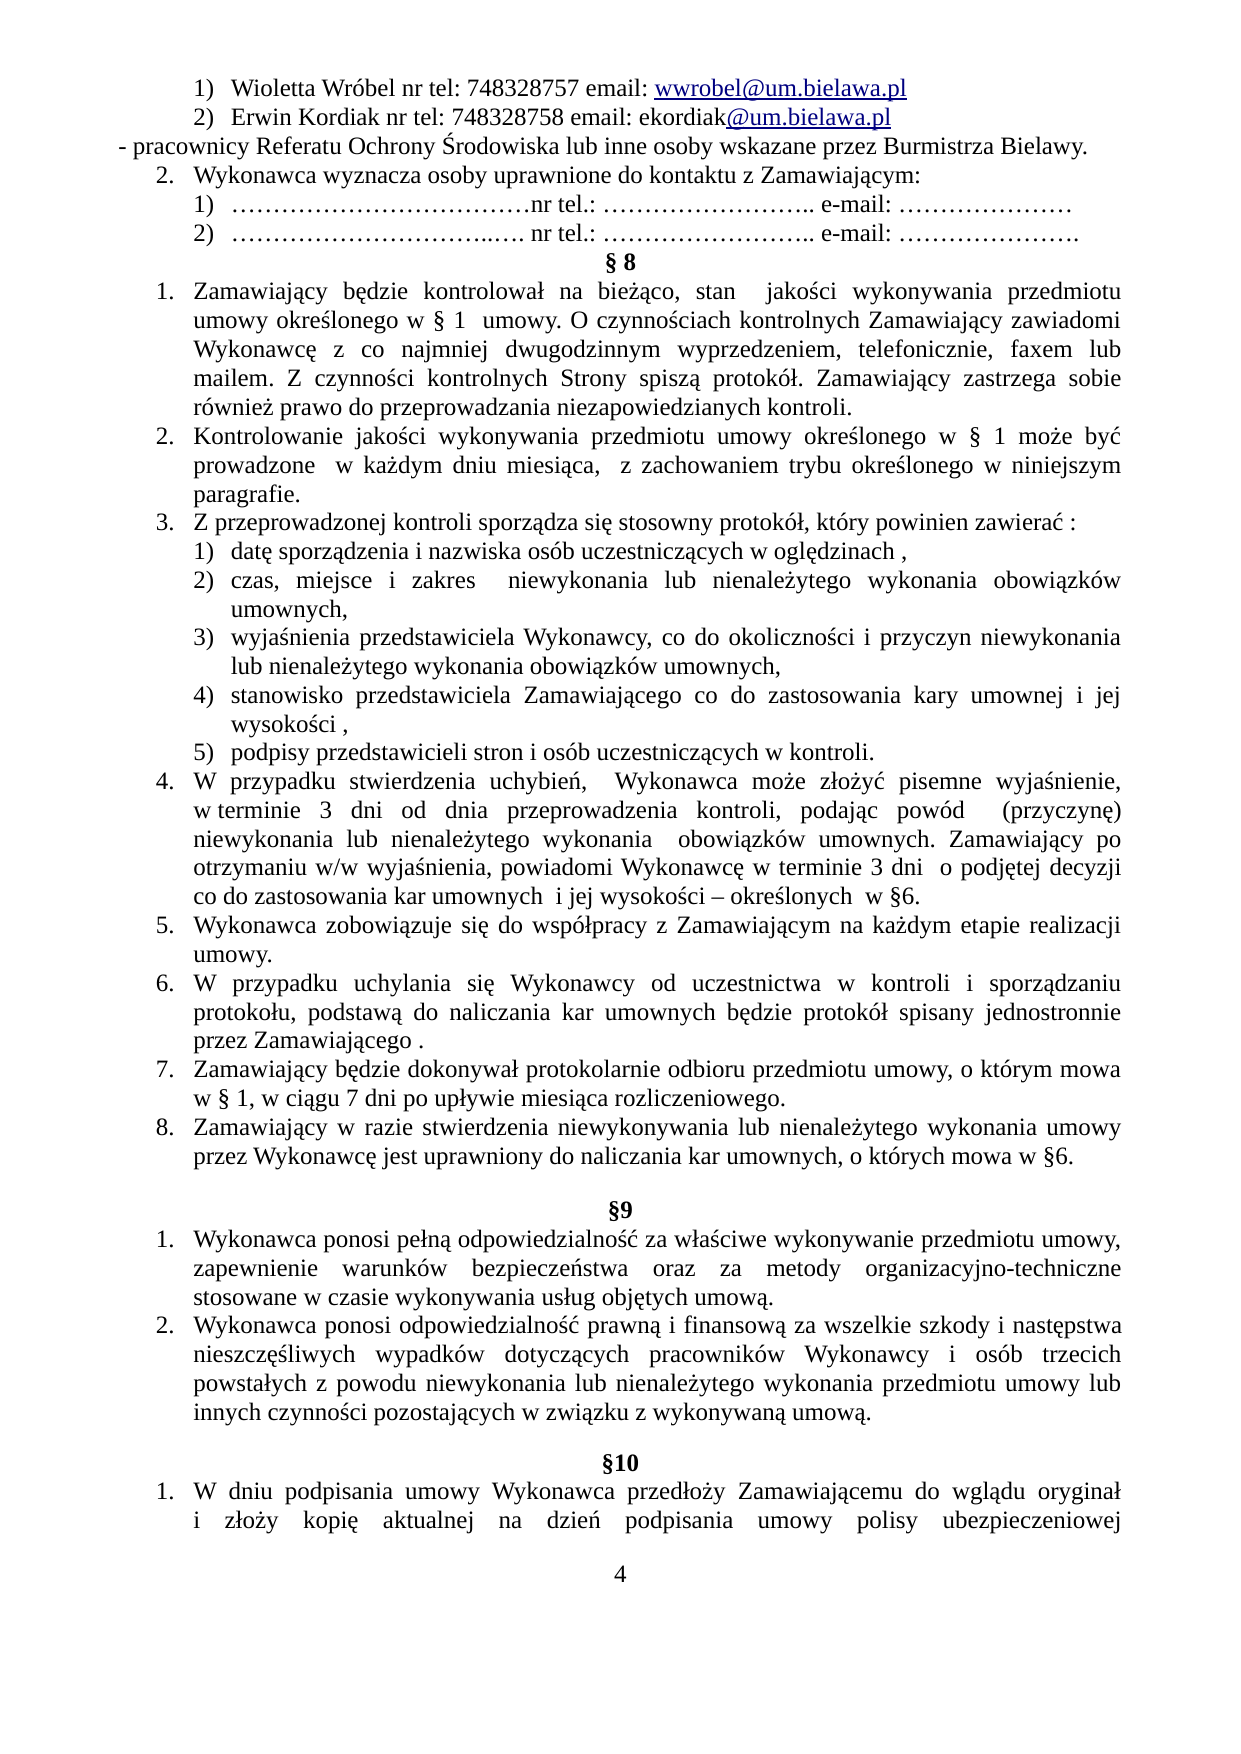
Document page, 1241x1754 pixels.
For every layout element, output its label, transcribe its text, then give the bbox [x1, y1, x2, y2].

list Zamawiający będzie dokonywał protokolarnie odbioru przedmiotu umowy, o którym mowa w § 1, w ciągu 7 dni po upływie miesiąca rozliczeniowego. [156, 1054, 1122, 1112]
list …………………………..…. nr tel.: …………………….. e-mail: …………………. [193, 218, 1122, 247]
list datę sporządzenia i nazwiska osób uczestniczących w oględzinach , [193, 536, 1122, 565]
list W przypadku uchylania się Wykonawcy od uczestnictwa w kontroli i sporządzaniu protokołu, podstawą do naliczania kar umownych będzie protokół spisany jednostronnie przez Zamawiającego . [156, 968, 1122, 1054]
list Zamawiający będzie kontrolował na bieżąco, stan jakości wykonywania przedmiotu umowy określonego w § 1 umowy. O czynnościach kontrolnych Zamawiający zawiadomi Wykonawcę z co najmniej dwugodzinnym wyprzedzeniem, telefonicznie, faxem lub mailem. Z czynności kontrolnych Strony spiszą protokół. Zamawiający zastrzega sobie również prawo do przeprowadzania niezapowiedzianych kontroli. [156, 276, 1122, 421]
list Z przeprowadzonej kontroli sporządza się stosowny protokół, który powinien zawierać : [156, 507, 1122, 536]
text - pracownicy Referatu Ochrony Środowiska lub inne osoby wskazane przez Burmistrza Bielawy. [118, 132, 1122, 161]
list podpisy przedstawicieli stron i osób uczestniczących w kontroli. [193, 737, 1122, 766]
list Wykonawca ponosi pełną odpowiedzialność za właściwe wykonywanie przedmiotu umowy, zapewnienie warunków bezpieczeństwa oraz za metody organizacyjno-techniczne stosowane w czasie wykonywania usług objętych umową. [156, 1224, 1122, 1311]
list Erwin Kordiak nr tel: 748328758 email: ekordiak@um.bielawa.pl [193, 103, 1122, 132]
list W dniu podpisania umowy Wykonawca przedłoży Zamawiającemu do wglądu oryginał i złoży kopię aktualnej na dzień podpisania umowy polisy ubezpieczeniowej [156, 1477, 1122, 1534]
list Wykonawca zobowiązuje się do współpracy z Zamawiającym na każdym etapie realizacji umowy. [156, 910, 1122, 968]
list Wykonawca ponosi odpowiedzialność prawną i finansową za wszelkie szkody i następstwa nieszczęśliwych wypadków dotyczących pracowników Wykonawcy i osób trzecich powstałych z powodu niewykonania lub nienależytego wykonania przedmiotu umowy lub innych czynności pozostających w związku z wykonywaną umową. [156, 1311, 1122, 1427]
list W przypadku stwierdzenia uchybień, Wykonawca może złożyć pisemne wyjaśnienie, w terminie 3 dni od dnia przeprowadzenia kontroli, podając powód (przyczynę) niewykonania lub nienależytego wykonania obowiązków umownych. Zamawiający po otrzymaniu w/w wyjaśnienia, powiadomi Wykonawcę w terminie 3 dni o podjętej decyzji co do zastosowania kar umownych i jej wysokości – określonych w §6. [156, 766, 1122, 910]
text §10 [118, 1452, 1122, 1477]
text § 8 [118, 247, 1122, 276]
list Wykonawca wyznacza osoby uprawnione do kontaktu z Zamawiającym: [156, 161, 1122, 189]
list Wioletta Wróbel nr tel: 748328757 email: wwrobel@um.bielawa.pl [193, 74, 1122, 103]
text §9 [118, 1199, 1122, 1224]
list czas, miejsce i zakres niewykonania lub nienależytego wykonania obowiązków umownych, [193, 565, 1122, 622]
list stanowisko przedstawiciela Zamawiającego co do zastosowania kary umownej i jej wysokości , [193, 680, 1122, 737]
list Zamawiający w razie stwierdzenia niewykonywania lub nienależytego wykonania umowy przez Wykonawcę jest uprawniony do naliczania kar umownych, o których mowa w §6. [156, 1112, 1122, 1170]
list wyjaśnienia przedstawiciela Wykonawcy, co do okoliczności i przyczyn niewykonania lub nienależytego wykonania obowiązków umownych, [193, 622, 1122, 680]
list Kontrolowanie jakości wykonywania przedmiotu umowy określonego w § 1 może być prowadzone w każdym dniu miesiąca, z zachowaniem trybu określonego w niniejszym paragrafie. [156, 421, 1122, 507]
list ………………………………nr tel.: …………………….. e-mail: ………………… [193, 189, 1122, 218]
